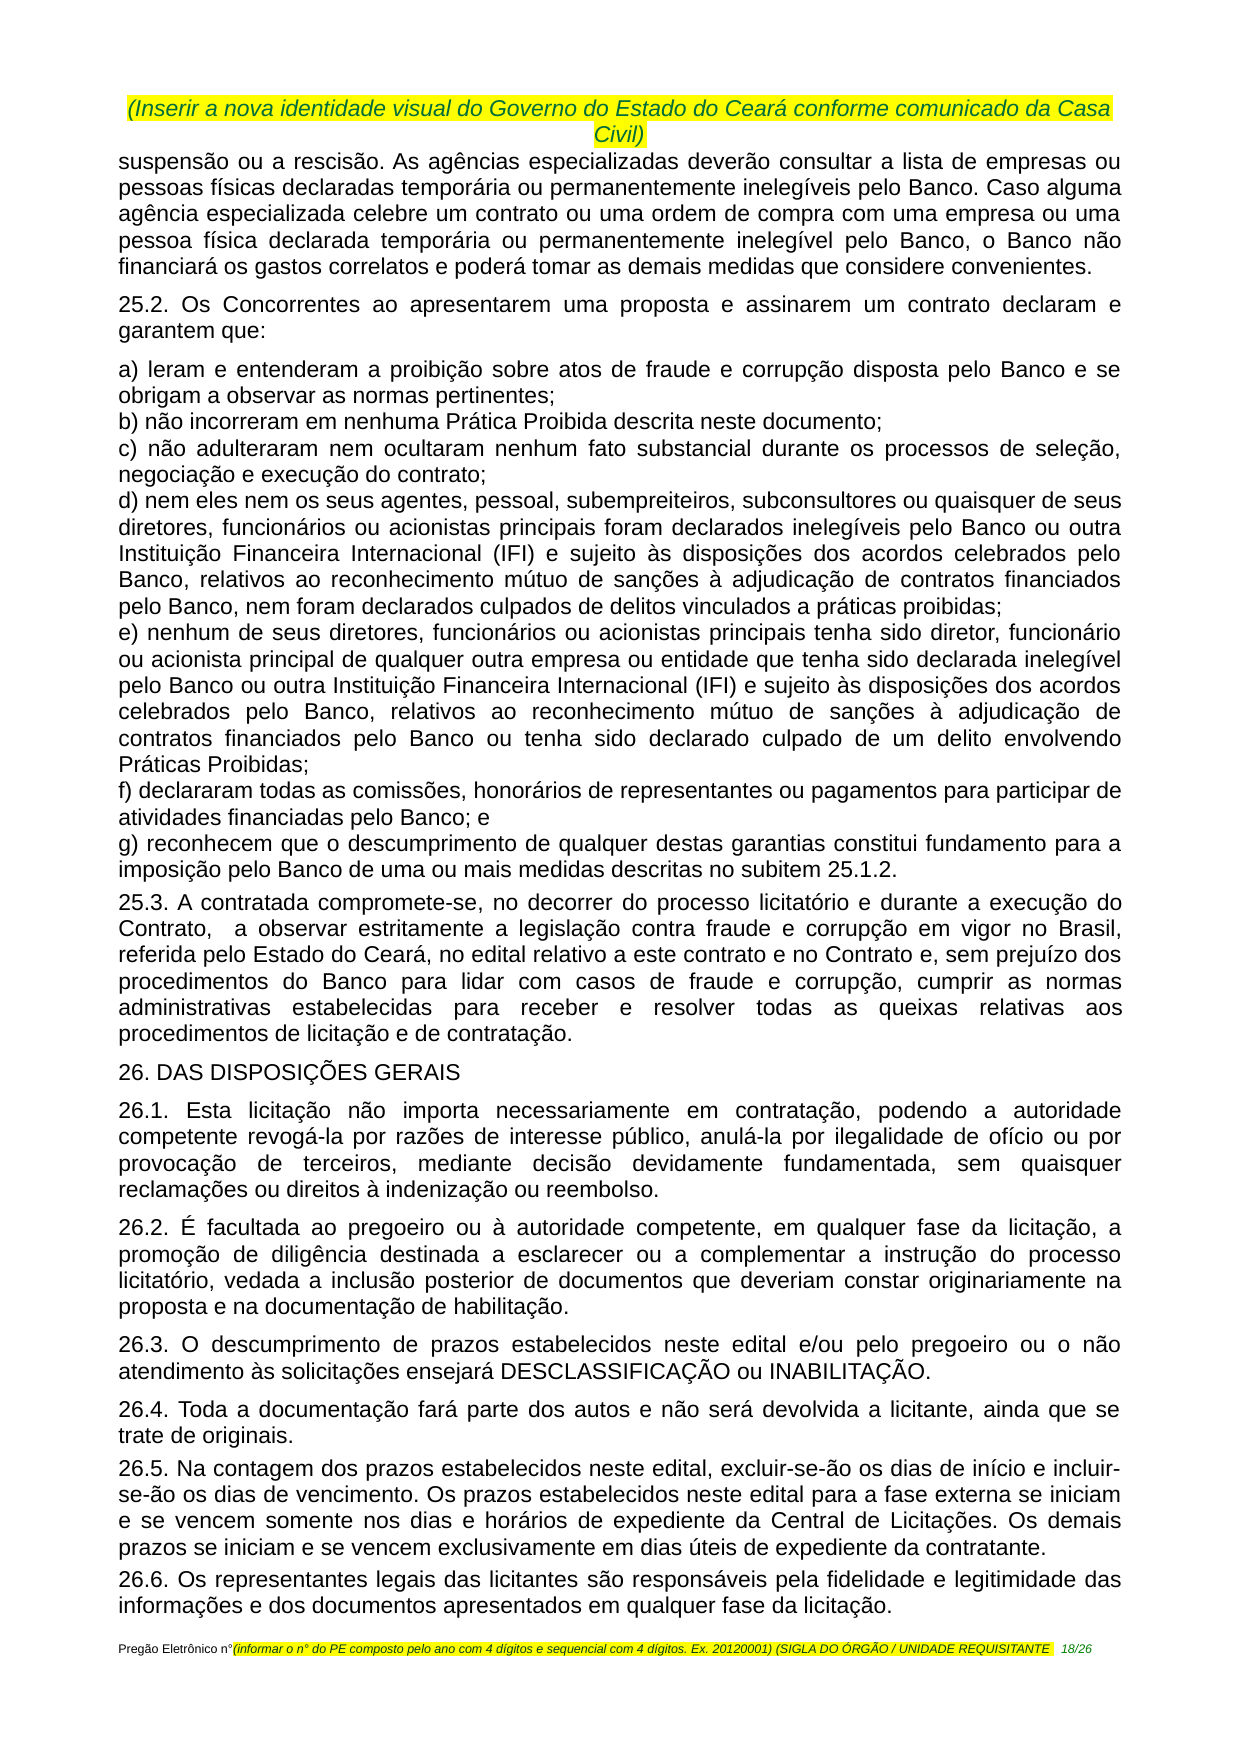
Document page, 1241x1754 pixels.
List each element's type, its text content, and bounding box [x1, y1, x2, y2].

text b) não incorreram em nenhuma Prática Proibida descrita neste documento; [118, 408, 1122, 435]
text 26.1. Esta licitação não importa necessariamente em contratação, podendo a autoridade competente revogá-la por razões de interesse público, anulá-la por ilegalidade de ofício ou por provocação de terceiros, mediante decisão devidamente fundamentada, sem quaisquer reclamações ou direitos à indenização ou reembolso. [118, 1097, 1122, 1202]
text 26.2. É facultada ao pregoeiro ou à autoridade competente, em qualquer fase da licitação, a promoção de diligência destinada a esclarecer ou a complementar a instrução do processo licitatório, vedada a inclusão posterior de documentos que deveriam constar originariamente na proposta e na documentação de habilitação. [118, 1214, 1122, 1319]
text c) não adulteraram nem ocultaram nenhum fato substancial durante os processos de seleção, negociação e execução do contrato; [118, 435, 1122, 487]
text g) reconhecem que o descumprimento de qualquer destas garantias constitui fundamento para a imposição pelo Banco de uma ou mais medidas descritas no subitem 25.1.2. [118, 830, 1122, 883]
text e) nenhum de seus diretores, funcionários ou acionistas principais tenha sido diretor, funcionário ou acionista principal de qualquer outra empresa ou entidade que tenha sido declarada inelegível pelo Banco ou outra Instituição Financeira Internacional (IFI) e sujeito às disposições dos acordos celebrados pelo Banco, relativos ao reconhecimento mútuo de sanções à adjudicação de contratos financiados pelo Banco ou tenha sido declarado culpado de um delito envolvendo Práticas Proibidas; [118, 619, 1122, 777]
text 26.5. Na contagem dos prazos estabelecidos neste edital, excluir-se-ão os dias de início e incluir-se-ão os dias de vencimento. Os prazos estabelecidos neste edital para a fase externa se iniciam e se vencem somente nos dias e horários de expediente da Central de Licitações. Os demais prazos se iniciam e se vencem exclusivamente em dias úteis de expediente da contratante. [118, 1455, 1122, 1560]
text 26.4. Toda a documentação fará parte dos autos e não será devolvida a licitante, ainda que se trate de originais. [118, 1396, 1122, 1449]
text 25.3. A contratada compromete-se, no decorrer do processo licitatório e durante a execução do Contrato, a observar estritamente a legislação contra fraude e corrupção em vigor no Brasil, referida pelo Estado do Ceará, no edital relativo a este contrato e no Contrato e, sem prejuízo dos procedimentos do Banco para lidar com casos de fraude e corrupção, cumprir as normas administrativas estabelecidas para receber e resolver todas as queixas relativas aos procedimentos de licitação e de contratação. [118, 889, 1123, 1047]
text 26.6. Os representantes legais das licitantes são responsáveis pela fidelidade e legitimidade das informações e dos documentos apresentados em qualquer fase da licitação. [118, 1566, 1122, 1619]
text 25.2. Os Concorrentes ao apresentarem uma proposta e assinarem um contrato declaram e garantem que: [118, 291, 1122, 344]
text suspensão ou a rescisão. As agências especializadas deverão consultar a lista de empresas ou pessoas físicas declaradas temporária ou permanentemente inelegíveis pelo Banco. Caso alguma agência especializada celebre um contrato ou uma ordem de compra com uma empresa ou uma pessoa física declarada temporária ou permanentemente inelegível pelo Banco, o Banco não financiará os gastos correlatos e poderá tomar as demais medidas que considere convenientes. [118, 148, 1122, 279]
text f) declararam todas as comissões, honorários de representantes ou pagamentos para participar de atividades financiadas pelo Banco; e [118, 777, 1122, 830]
text 26.3. O descumprimento de prazos estabelecidos neste edital e/ou pelo pregoeiro ou o não atendimento às solicitações ensejará DESCLASSIFICAÇÃO ou INABILITAÇÃO. [118, 1331, 1122, 1384]
text d) nem eles nem os seus agentes, pessoal, subempreiteiros, subconsultores ou quaisquer de seus diretores, funcionários ou acionistas principais foram declarados inelegíveis pelo Banco ou outra Instituição Financeira Internacional (IFI) e sujeito às disposições dos acordos celebrados pelo Banco, relativos ao reconhecimento mútuo de sanções à adjudicação de contratos financiados pelo Banco, nem foram declarados culpados de delitos vinculados a práticas proibidas; [118, 487, 1122, 619]
text a) leram e entenderam a proibição sobre atos de fraude e corrupção disposta pelo Banco e se obrigam a observar as normas pertinentes; [118, 356, 1122, 408]
text 26. DAS DISPOSIÇÕES GERAIS [118, 1059, 1122, 1085]
